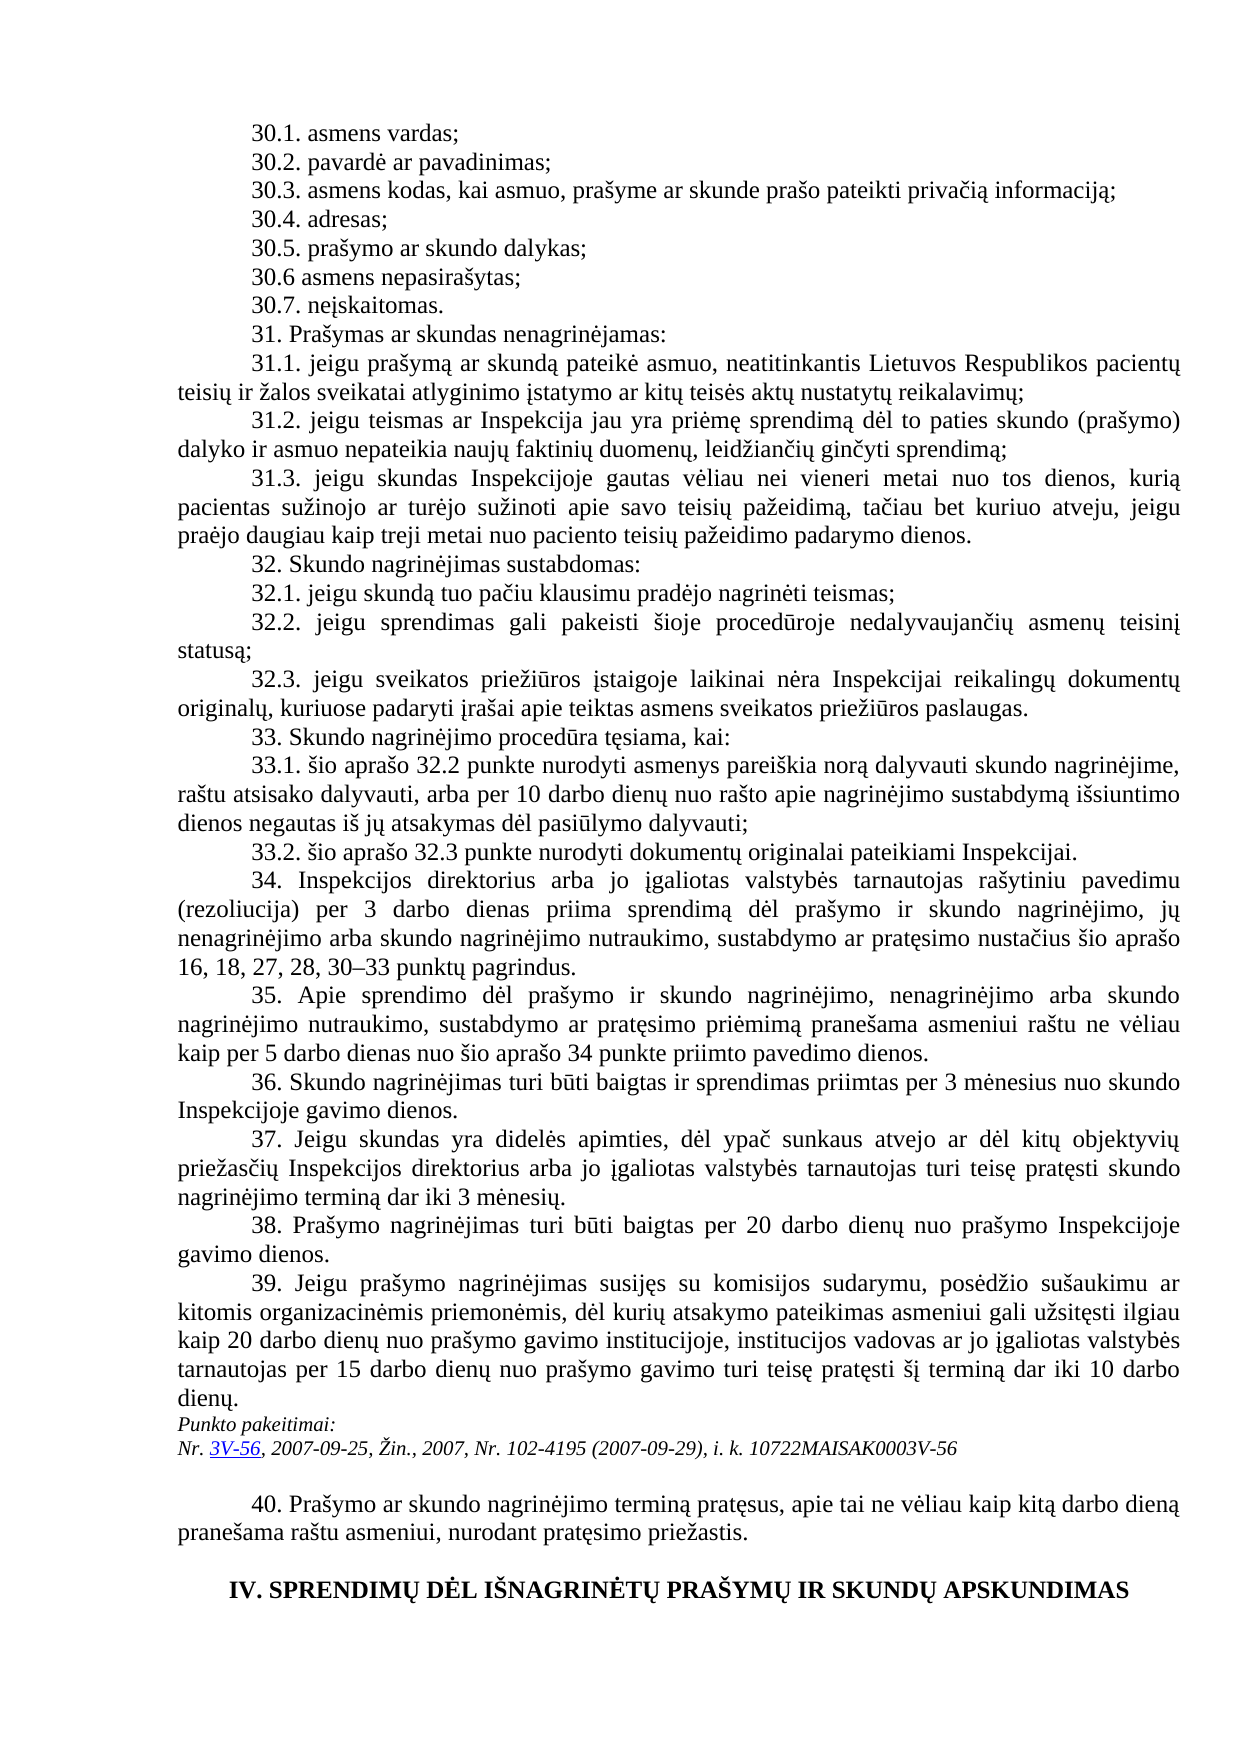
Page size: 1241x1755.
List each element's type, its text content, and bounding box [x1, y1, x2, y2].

text 31. Prašymas ar skundas nenagrinėjamas: [177, 319, 1181, 348]
text 39. Jeigu prašymo nagrinėjimas susijęs su komisijos sudarymu, posėdžio sušaukimu ar kitomis organizacinėmis priemonėmis, dėl kurių atsakymo pateikimas asmeniui gali užsitęsti ilgiau kaip 20 darbo dienų nuo prašymo gavimo institucijoje, institucijos vadovas ar jo įgaliotas valstybės tarnautojas per 15 darbo dienų nuo prašymo gavimo turi teisę pratęsti šį terminą dar iki 10 darbo dienų. [177, 1268, 1181, 1412]
text Nr. 3V-56, 2007-09-25, Žin., 2007, Nr. 102-4195 (2007-09-29), i. k. 10722MAISAK0003V-56 [177, 1436, 1181, 1460]
text 38. Prašymo nagrinėjimas turi būti baigtas per 20 darbo dienų nuo prašymo Inspekcijoje gavimo dienos. [177, 1211, 1181, 1268]
text 32. Skundo nagrinėjimas sustabdomas: [177, 549, 1181, 578]
text 31.3. jeigu skundas Inspekcijoje gautas vėliau nei vieneri metai nuo tos dienos, kurią pacientas sužinojo ar turėjo sužinoti apie savo teisių pažeidimą, tačiau bet kuriuo atveju, jeigu praėjo daugiau kaip treji metai nuo paciento teisių pažeidimo padarymo dienos. [177, 463, 1181, 549]
text 30.5. prašymo ar skundo dalykas; [177, 233, 1181, 262]
text 34. Inspekcijos direktorius arba jo įgaliotas valstybės tarnautojas rašytiniu pavedimu (rezoliucija) per 3 darbo dienas priima sprendimą dėl prašymo ir skundo nagrinėjimo, jų nenagrinėjimo arba skundo nagrinėjimo nutraukimo, sustabdymo ar pratęsimo nustačius šio aprašo 16, 18, 27, 28, 30–33 punktų pagrindus. [177, 866, 1181, 981]
text IV. SPRENDIMŲ DĖL IŠNAGRINĖTŲ PRAŠYMŲ IR SKUNDŲ APSKUNDIMAS [177, 1575, 1181, 1604]
text 37. Jeigu skundas yra didelės apimties, dėl ypač sunkaus atvejo ar dėl kitų objektyvių priežasčių Inspekcijos direktorius arba jo įgaliotas valstybės tarnautojas turi teisę pratęsti skundo nagrinėjimo terminą dar iki 3 mėnesių. [177, 1124, 1181, 1211]
text 30.2. pavardė ar pavadinimas; [177, 147, 1181, 176]
text 33. Skundo nagrinėjimo procedūra tęsiama, kai: [177, 722, 1181, 751]
text 32.2. jeigu sprendimas gali pakeisti šioje procedūroje nedalyvaujančių asmenų teisinį statusą; [177, 607, 1181, 664]
text 40. Prašymo ar skundo nagrinėjimo terminą pratęsus, apie tai ne vėliau kaip kitą darbo dieną pranešama raštu asmeniui, nurodant pratęsimo priežastis. [177, 1489, 1181, 1546]
text 32.3. jeigu sveikatos priežiūros įstaigoje laikinai nėra Inspekcijai reikalingų dokumentų originalų, kuriuose padaryti įrašai apie teiktas asmens sveikatos priežiūros paslaugas. [177, 664, 1181, 722]
text 33.1. šio aprašo 32.2 punkte nurodyti asmenys pareiškia norą dalyvauti skundo nagrinėjime, raštu atsisako dalyvauti, arba per 10 darbo dienų nuo rašto apie nagrinėjimo sustabdymą išsiuntimo dienos negautas iš jų atsakymas dėl pasiūlymo dalyvauti; [177, 751, 1181, 837]
text 30.4. adresas; [177, 204, 1181, 233]
text 31.1. jeigu prašymą ar skundą pateikė asmuo, neatitinkantis Lietuvos Respublikos pacientų teisių ir žalos sveikatai atlyginimo įstatymo ar kitų teisės aktų nustatytų reikalavimų; [177, 348, 1181, 406]
text 32.1. jeigu skundą tuo pačiu klausimu pradėjo nagrinėti teismas; [177, 578, 1181, 607]
text 35. Apie sprendimo dėl prašymo ir skundo nagrinėjimo, nenagrinėjimo arba skundo nagrinėjimo nutraukimo, sustabdymo ar pratęsimo priėmimą pranešama asmeniui raštu ne vėliau kaip per 5 darbo dienas nuo šio aprašo 34 punkte priimto pavedimo dienos. [177, 981, 1181, 1067]
text 33.2. šio aprašo 32.3 punkte nurodyti dokumentų originalai pateikiami Inspekcijai. [177, 837, 1181, 866]
text 30.3. asmens kodas, kai asmuo, prašyme ar skunde prašo pateikti privačią informaciją; [177, 176, 1181, 204]
text Punkto pakeitimai: [177, 1412, 1181, 1436]
text 36. Skundo nagrinėjimas turi būti baigtas ir sprendimas priimtas per 3 mėnesius nuo skundo Inspekcijoje gavimo dienos. [177, 1067, 1181, 1124]
text 31.2. jeigu teismas ar Inspekcija jau yra priėmę sprendimą dėl to paties skundo (prašymo) dalyko ir asmuo nepateikia naujų faktinių duomenų, leidžiančių ginčyti sprendimą; [177, 406, 1181, 463]
text 30.7. neįskaitomas. [177, 291, 1181, 319]
text 30.1. asmens vardas; [177, 118, 1181, 147]
text 30.6 asmens nepasirašytas; [177, 262, 1181, 291]
